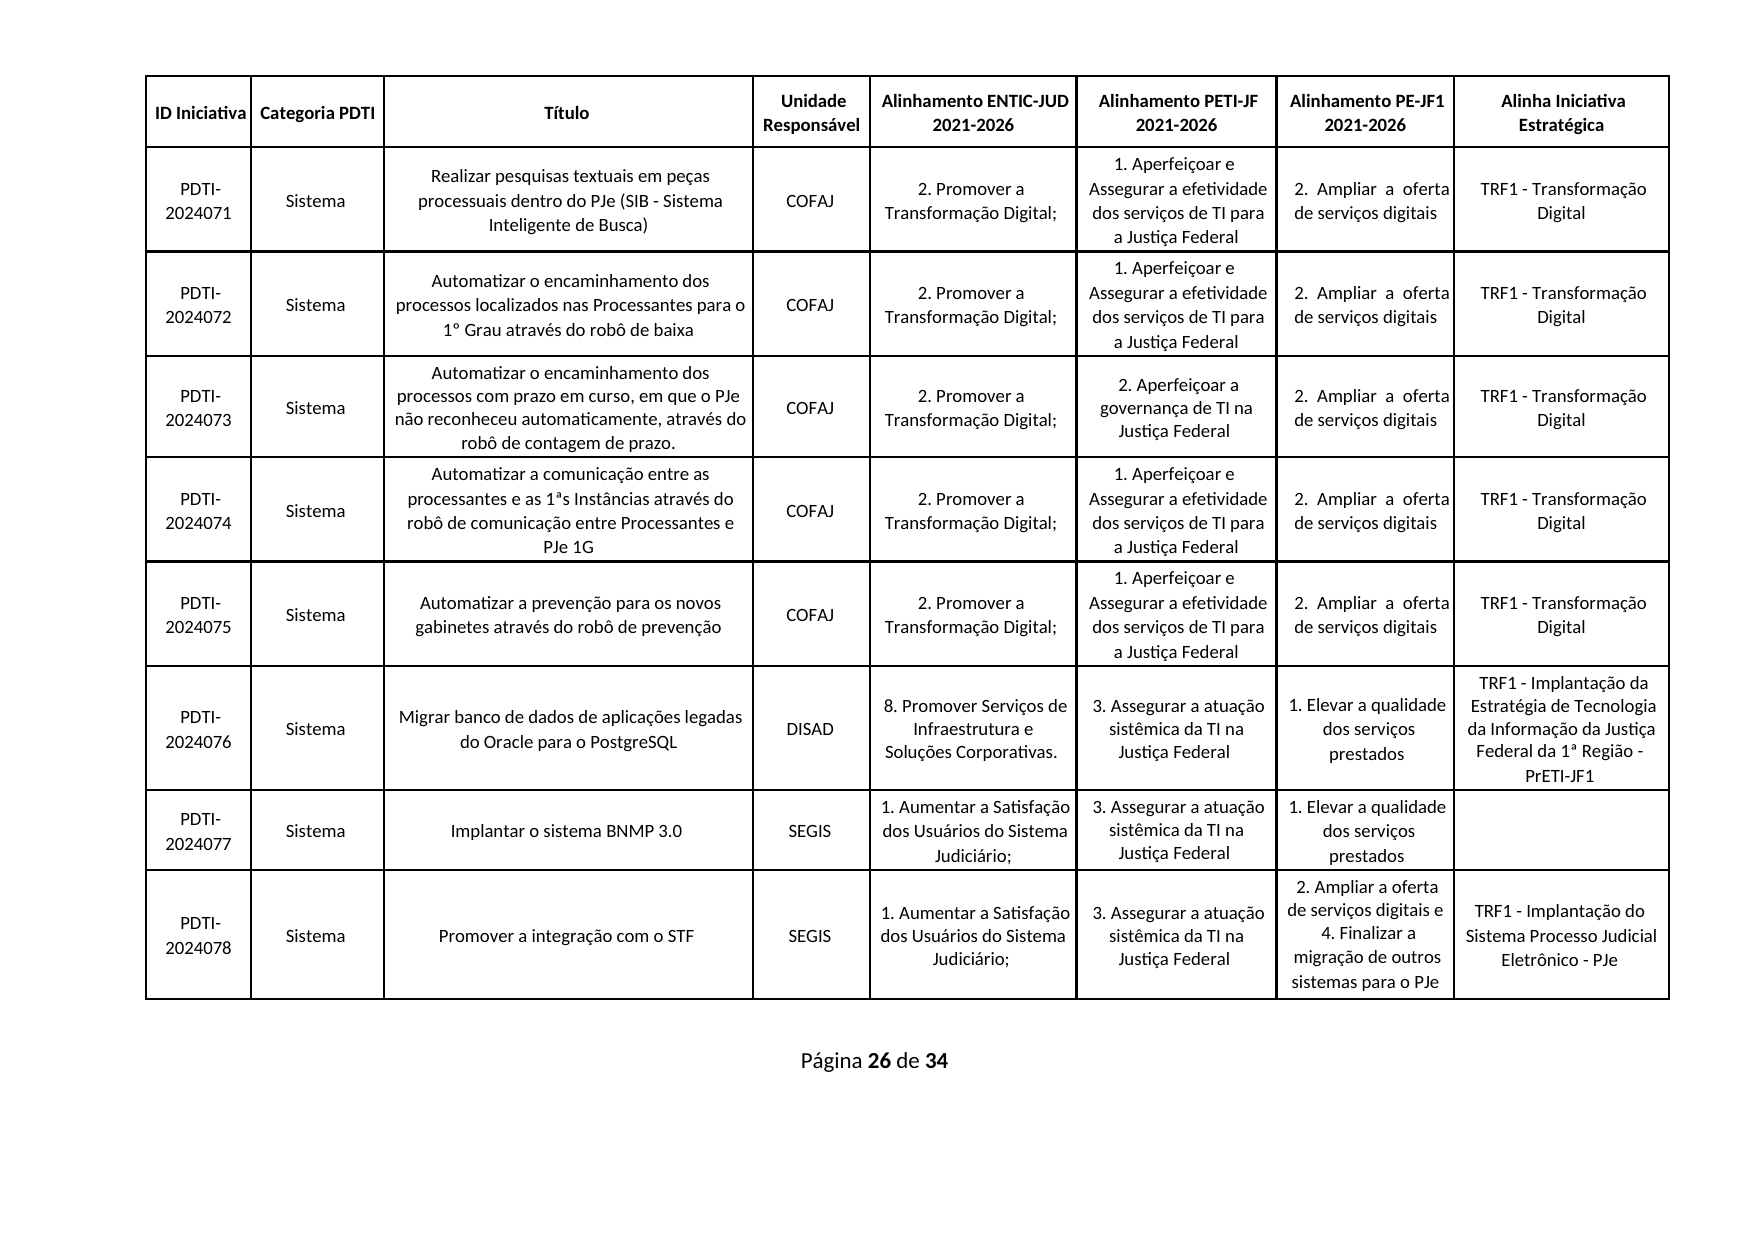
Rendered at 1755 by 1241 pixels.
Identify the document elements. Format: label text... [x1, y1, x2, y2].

table_cell 1. Aperfeiçoar e Assegurar a efetividade dos serviços de TI para a Justiça Federal [1078, 148, 1275, 250]
table_cell 2. Ampliar a oferta de serviços digitais [1278, 253, 1453, 355]
table_header Alinhamento ENTIC-JUD 2021-2026 [871, 77, 1075, 146]
table_cell TRF1 - Transformação Digital [1455, 253, 1668, 355]
table_cell 3. Assegurar a atuação sistêmica da TI na Justiça Federal [1078, 667, 1275, 789]
table_cell PDTI-2024076 [147, 667, 250, 789]
table_cell Implantar o sistema BNMP 3.0 [385, 791, 752, 869]
table_header ID Iniciativa [147, 77, 250, 146]
table_cell 1. Aperfeiçoar e Assegurar a efetividade dos serviços de TI para a Justiça Federal [1078, 563, 1275, 665]
table_cell Sistema [252, 458, 383, 560]
table_cell PDTI-2024078 [147, 871, 250, 997]
table_cell Automatizar o encaminhamento dos processos localizados nas Processantes para o 1º Grau através do robô de baixa [385, 253, 752, 355]
table_cell PDTI-2024073 [147, 357, 250, 456]
table_cell Sistema [252, 871, 383, 997]
table_cell [1455, 791, 1668, 869]
table_cell 2. Promover a Transformação Digital; [871, 458, 1075, 560]
table_cell Automatizar a comunicação entre as processantes e as 1ªs Instâncias através do robô de comunicação entre Processantes e PJe 1G [385, 458, 752, 560]
table_cell 2. Ampliar a oferta de serviços digitais [1278, 563, 1453, 665]
table_cell Automatizar o encaminhamento dos processos com prazo em curso, em que o PJe não reconheceu automaticamente, através do robô de contagem de prazo. [385, 357, 752, 456]
table_cell 2. Ampliar a oferta de serviços digitais [1278, 458, 1453, 560]
table_cell COFAJ [754, 357, 869, 456]
table_header Unidade Responsável [754, 77, 869, 146]
table_cell TRF1 - Implantação da Estratégia de Tecnologia da Informação da Justiça Federal da 1ª Região - PrETI-JF1 [1455, 667, 1668, 789]
table_header Categoria PDTI [252, 77, 383, 146]
table_cell TRF1 - Transformação Digital [1455, 357, 1668, 456]
table_cell 1. Elevar a qualidade dos serviços prestados [1278, 667, 1453, 789]
table_cell Sistema [252, 563, 383, 665]
table_cell Migrar banco de dados de aplicações legadas do Oracle para o PostgreSQL [385, 667, 752, 789]
table_cell 2. Ampliar a oferta de serviços digitais e 4. Finalizar a migração de outros sistemas para o PJe [1278, 871, 1453, 997]
table_cell 2. Promover a Transformação Digital; [871, 357, 1075, 456]
table_cell SEGIS [754, 791, 869, 869]
table_cell TRF1 - Implantação do Sistema Processo Judicial Eletrônico - PJe [1455, 871, 1668, 997]
table_cell Sistema [252, 148, 383, 250]
table_cell PDTI-2024077 [147, 791, 250, 869]
table_header Alinhamento PE-JF1 2021-2026 [1278, 77, 1453, 146]
table_cell 2. Promover a Transformação Digital; [871, 148, 1075, 250]
table_cell 1. Aperfeiçoar e Assegurar a efetividade dos serviços de TI para a Justiça Federal [1078, 458, 1275, 560]
table_cell PDTI-2024074 [147, 458, 250, 560]
table_cell 2. Promover a Transformação Digital; [871, 253, 1075, 355]
table_header Alinha Iniciativa Estratégica [1455, 77, 1668, 146]
table_cell Automatizar a prevenção para os novos gabinetes através do robô de prevenção [385, 563, 752, 665]
table_cell Sistema [252, 667, 383, 789]
table_cell COFAJ [754, 458, 869, 560]
table_cell Realizar pesquisas textuais em peças processuais dentro do PJe (SIB - Sistema Inteligente de Busca) [385, 148, 752, 250]
table_cell TRF1 - Transformação Digital [1455, 563, 1668, 665]
table_cell DISAD [754, 667, 869, 789]
table_cell TRF1 - Transformação Digital [1455, 458, 1668, 560]
table_cell 3. Assegurar a atuação sistêmica da TI na Justiça Federal [1078, 871, 1275, 997]
table_cell 2. Ampliar a oferta de serviços digitais [1278, 148, 1453, 250]
table_cell 2. Promover a Transformação Digital; [871, 563, 1075, 665]
table_cell Sistema [252, 357, 383, 456]
table_header Título [385, 77, 752, 146]
table_cell 1. Elevar a qualidade dos serviços prestados [1278, 791, 1453, 869]
table_cell Sistema [252, 253, 383, 355]
table_cell 8. Promover Serviços de Infraestrutura e Soluções Corporativas. [871, 667, 1075, 789]
table_cell PDTI-2024072 [147, 253, 250, 355]
table_cell 2. Ampliar a oferta de serviços digitais [1278, 357, 1453, 456]
table_cell PDTI-2024075 [147, 563, 250, 665]
table_cell 3. Assegurar a atuação sistêmica da TI na Justiça Federal [1078, 791, 1275, 869]
table_cell COFAJ [754, 253, 869, 355]
table_cell 2. Aperfeiçoar a governança de TI na Justiça Federal [1078, 357, 1275, 456]
table_header Alinhamento PETI-JF 2021-2026 [1078, 77, 1275, 146]
table_cell COFAJ [754, 563, 869, 665]
table_cell 1. Aumentar a Satisfação dos Usuários do Sistema Judiciário; [871, 871, 1075, 997]
table_cell 1. Aperfeiçoar e Assegurar a efetividade dos serviços de TI para a Justiça Federal [1078, 253, 1275, 355]
table_cell Promover a integração com o STF [385, 871, 752, 997]
table_cell SEGIS [754, 871, 869, 997]
table_cell TRF1 - Transformação Digital [1455, 148, 1668, 250]
table_cell COFAJ [754, 148, 869, 250]
table_cell PDTI-2024071 [147, 148, 250, 250]
table_cell Sistema [252, 791, 383, 869]
table_cell 1. Aumentar a Satisfação dos Usuários do Sistema Judiciário; [871, 791, 1075, 869]
